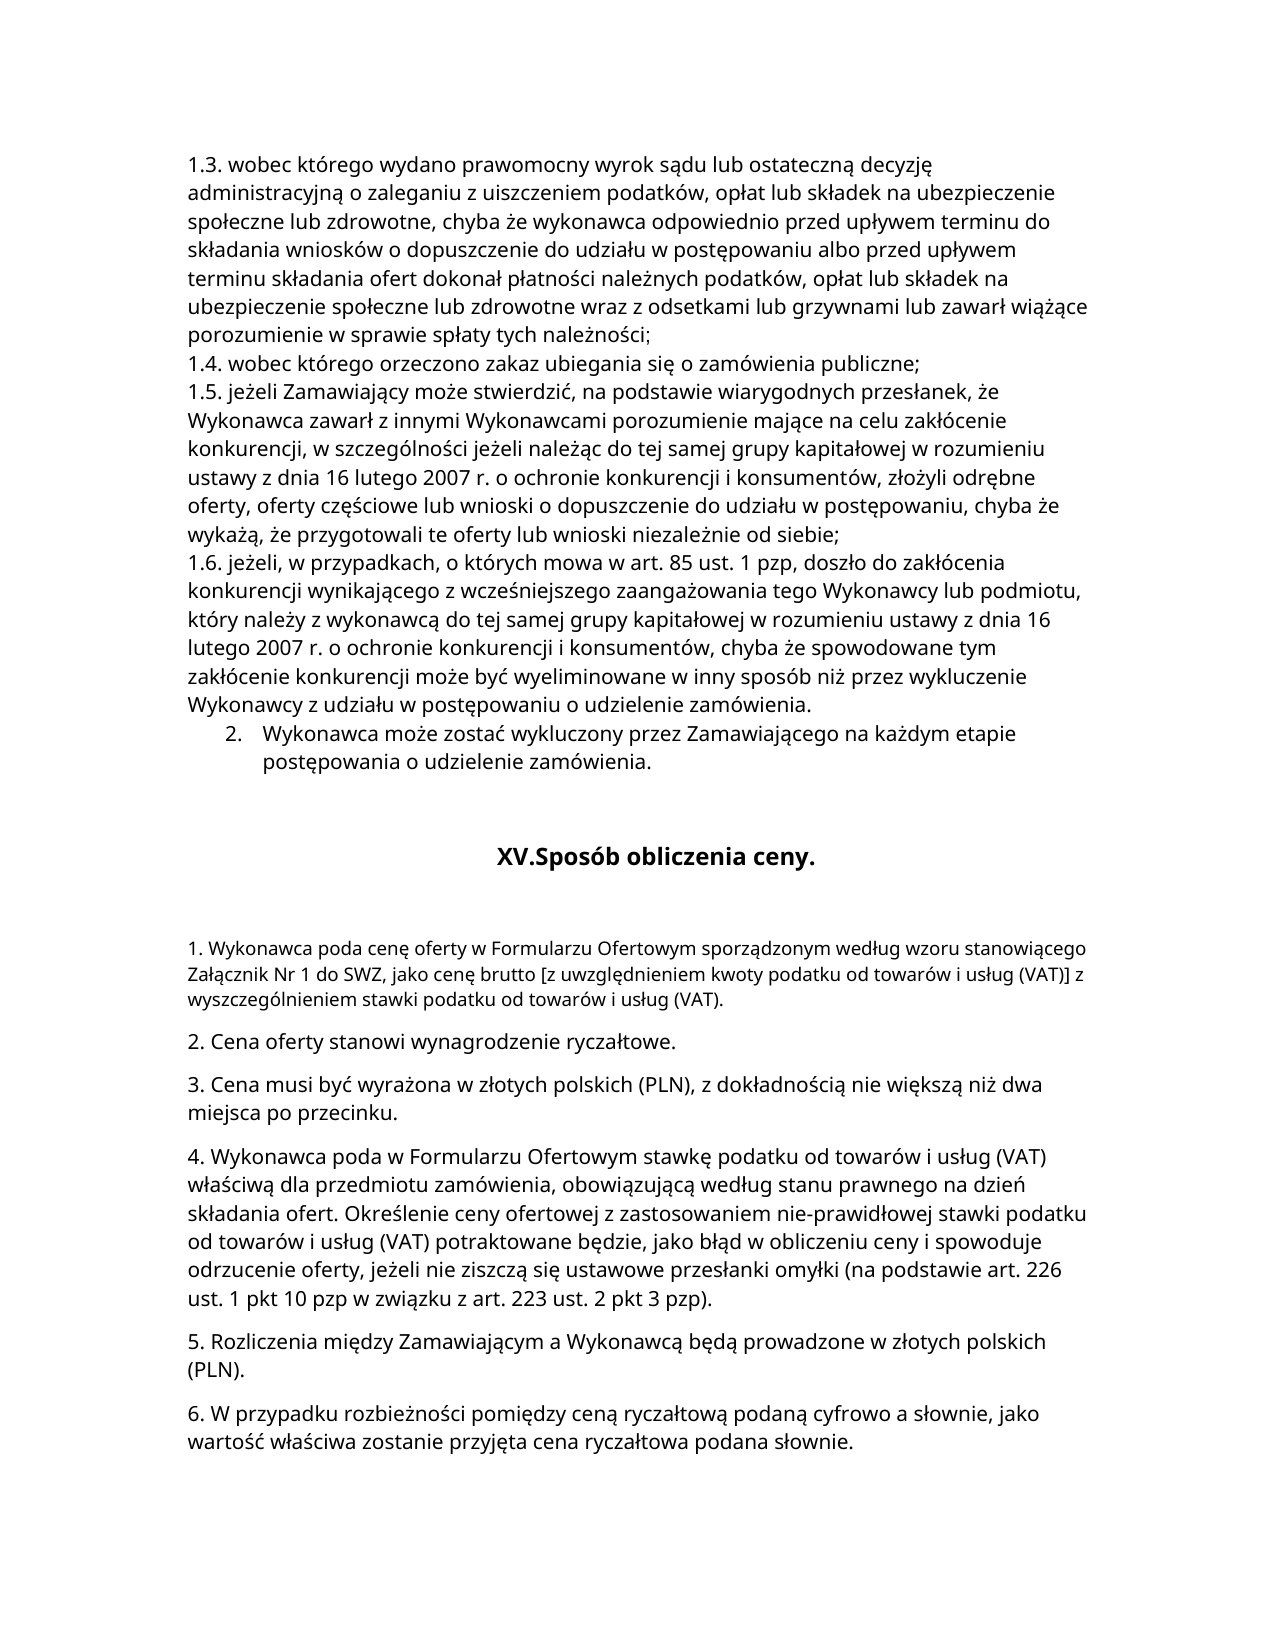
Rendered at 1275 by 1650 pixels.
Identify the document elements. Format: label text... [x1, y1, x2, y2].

text 6. W przypadku rozbieżności pomiędzy ceną ryczałtową podaną cyfrowo a słownie, jako wartość właściwa zostanie przyjęta cena ryczałtowa podana słownie. [187, 1399, 1087, 1456]
text 3. Cena musi być wyrażona w złotych polskich (PLN), z dokładnością nie większą niż dwa miejsca po przecinku. [187, 1070, 1087, 1127]
text 5. Rozliczenia między Zamawiającym a Wykonawcą będą prowadzone w złotych polskich (PLN). [187, 1327, 1087, 1384]
text 1.5. jeżeli Zamawiający może stwierdzić, na podstawie wiarygodnych przesłanek, że Wykonawca zawarł z innymi Wykonawcami porozumienie mające na celu zakłócenie konkurencji, w szczególności jeżeli należąc do tej samej grupy kapitałowej w rozumieniu ustawy z dnia 16 lutego 2007 r. o ochronie konkurencji i konsumentów, złożyli odrębne oferty, oferty częściowe lub wnioski o dopuszczenie do udziału w postępowaniu, chyba że wykażą, że przygotowali te oferty lub wnioski niezależnie od siebie; [187, 377, 1087, 548]
text 1.6. jeżeli, w przypadkach, o których mowa w art. 85 ust. 1 pzp, doszło do zakłócenia konkurencji wynikającego z wcześniejszego zaangażowania tego Wykonawcy lub podmiotu, który należy z wykonawcą do tej samej grupy kapitałowej w rozumieniu ustawy z dnia 16 lutego 2007 r. o ochronie konkurencji i konsumentów, chyba że spowodowane tym zakłócenie konkurencji może być wyeliminowane w inny sposób niż przez wykluczenie Wykonawcy z udziału w postępowaniu o udzielenie zamówienia. [187, 548, 1087, 719]
text 1.3. wobec którego wydano prawomocny wyrok sądu lub ostateczną decyzję administracyjną o zaleganiu z uiszczeniem podatków, opłat lub składek na ubezpieczenie społeczne lub zdrowotne, chyba że wykonawca odpowiednio przed upływem terminu do składania wniosków o dopuszczenie do udziału w postępowaniu albo przed upływem terminu składania ofert dokonał płatności należnych podatków, opłat lub składek na ubezpieczenie społeczne lub zdrowotne wraz z odsetkami lub grzywnami lub zawarł wiążące porozumienie w sprawie spłaty tych należności; [187, 150, 1087, 349]
text 1.4. wobec którego orzeczono zakaz ubiegania się o zamówienia publiczne; [187, 349, 1087, 377]
text 1. Wykonawca poda cenę oferty w Formularzu Ofertowym sporządzonym według wzoru stanowiącego Załącznik Nr 1 do SWZ, jako cenę brutto [z uwzględnieniem kwoty podatku od towarów i usług (VAT)] z wyszczególnieniem stawki podatku od towarów i usług (VAT). [187, 936, 1087, 1012]
text 4. Wykonawca poda w Formularzu Ofertowym stawkę podatku od towarów i usług (VAT) właściwą dla przedmiotu zamówienia, obowiązującą według stanu prawnego na dzień składania ofert. Określenie ceny ofertowej z zastosowaniem nie-prawidłowej stawki podatku od towarów i usług (VAT) potraktowane będzie, jako błąd w obliczeniu ceny i spowoduje odrzucenie oferty, jeżeli nie ziszczą się ustawowe przesłanki omyłki (na podstawie art. 226 ust. 1 pkt 10 pzp w związku z art. 223 ust. 2 pkt 3 pzp). [187, 1142, 1087, 1312]
text 2. Cena oferty stanowi wynagrodzenie ryczałtowe. [187, 1027, 1087, 1055]
list Wykonawca może zostać wykluczony przez Zamawiającego na każdym etapie postępowania o udzielenie zamówienia. [225, 719, 1087, 776]
list Sposób obliczenia ceny. [225, 839, 1087, 872]
